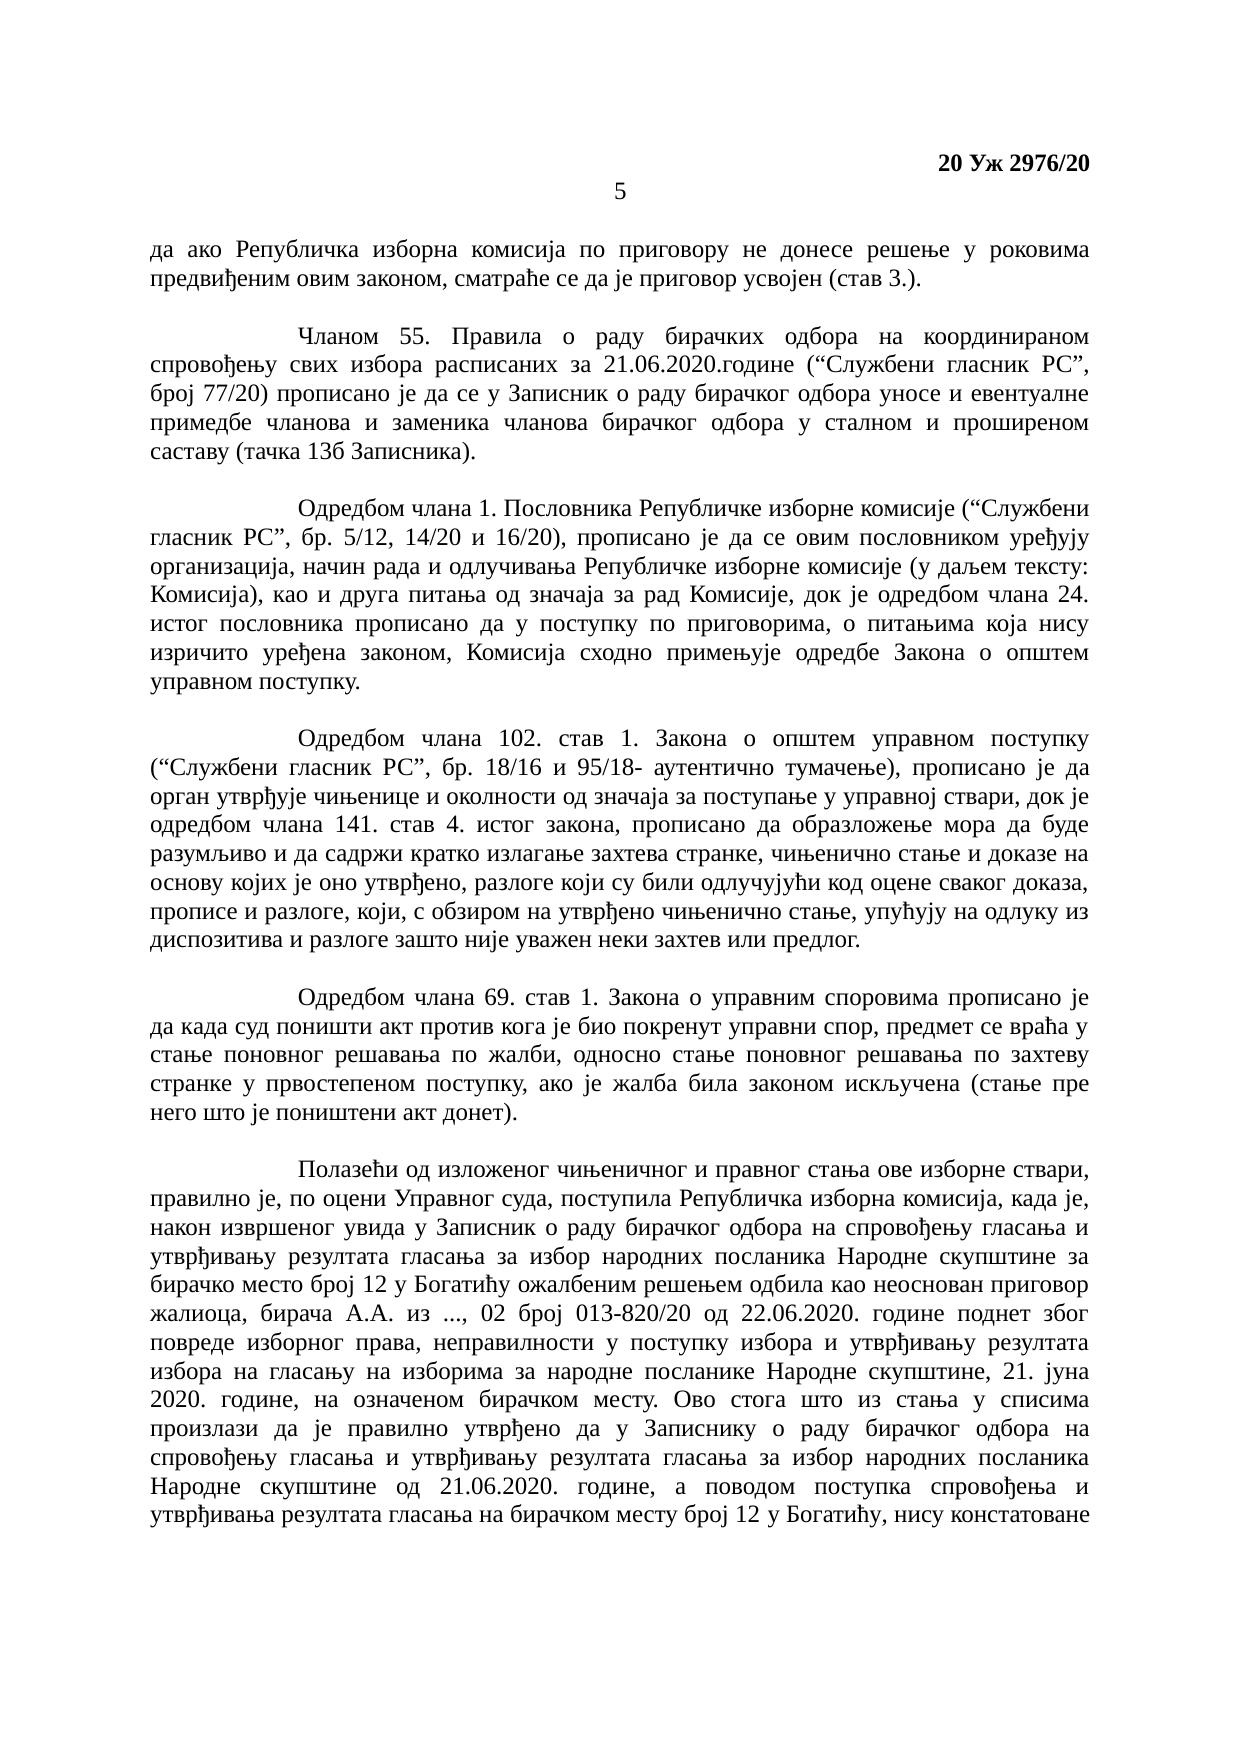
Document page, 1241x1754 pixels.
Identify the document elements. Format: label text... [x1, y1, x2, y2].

text да ако Републичка изборна комисија по приговору не донесе решење у роковима предвиђеним овим законом, сматраће се да је приговор усвојен (став 3.). [150, 234, 1090, 292]
text Чланом 55. Правила о раду бирачких одбора на координираном спровођењу свих избора расписаних за 21.06.2020.године (“Службени гласник РС”, број 77/20) прописано је да се у Записник о раду бирачког одбора уносе и евентуалне примедбе чланова и заменика чланова бирачког одбора у сталном и проширеном саставу (тачка 13б Записника). [150, 321, 1090, 464]
text Одредбом члана 1. Пословника Републичке изборне комисије (“Службени гласник РС”, бр. 5/12, 14/20 и 16/20), прописано је да се овим пословником уређују организација, начин рада и одлучивања Републичке изборне комисије (у даљем тексту: Комисија), као и друга питања од значаја за рад Комисије, док је одредбом члана 24. истог пословника прописано да у поступку по приговорима, о питањима која нису изричито уређена законом, Комисија сходно примењује одредбе Закона о општем управном поступку. [150, 493, 1090, 694]
text Одредбом члана 69. став 1. Закона о управним споровима прописано је да када суд поништи акт против кога је био покренут управни спор, предмет се враћа у стање поновног решавања по жалби, односно стање поновног решавања по захтеву странке у првостепеном поступку, ако је жалба била законом искључена (стање пре него што је поништени акт донет). [150, 982, 1090, 1126]
text Полазећи од изложеног чињеничног и правног стања ове изборне ствари, правилно је, по оцени Управног суда, поступила Републичка изборна комисија, када је, након извршеног увида у Записник о раду бирачког одбора на спровођењу гласања и утврђивању резултата гласања за избор народних посланика Народне скупштине за бирачко место број 12 у Богатићу ожалбеним решењем одбила као неоснован приговор жалиоца, бирача A.A. из ..., 02 број 013-820/20 од 22.06.2020. године поднет због повреде изборног права, неправилности у поступку избора и утврђивању резултата избора на гласању на изборима за народне посланике Народне скупштине, 21. јуна 2020. године, на означеном бирачком месту. Ово стога што из стања у списима произлази да је правилно утврђено да у Записнику о раду бирачког одбора на спровођењу гласања и утврђивању резултата гласања за избор народних посланика Народне скупштине од 21.06.2020. године, а поводом поступка спровођења и утврђивања резултата гласања на бирачком месту број 12 у Богатићу, нису констатоване [150, 1126, 1090, 1528]
text Одредбом члана 102. став 1. Закона о општем управном поступку (“Службени гласник РС”, бр. 18/16 и 95/18- аутентично тумачење), прописано је да орган утврђује чињенице и околности од значаја за поступање у управној ствари, док је одредбом члана 141. став 4. истог закона, прописано да образложење мора да буде разумљиво и да садржи кратко излагање захтева странке, чињенично стање и доказе на основу којих је оно утврђено, разлоге који су били одлучујући код оцене сваког доказа, прописе и разлоге, који, с обзиром на утврђено чињенично стање, упућују на одлуку из диспозитива и разлоге зашто није уважен неки захтев или предлог. [150, 723, 1090, 953]
